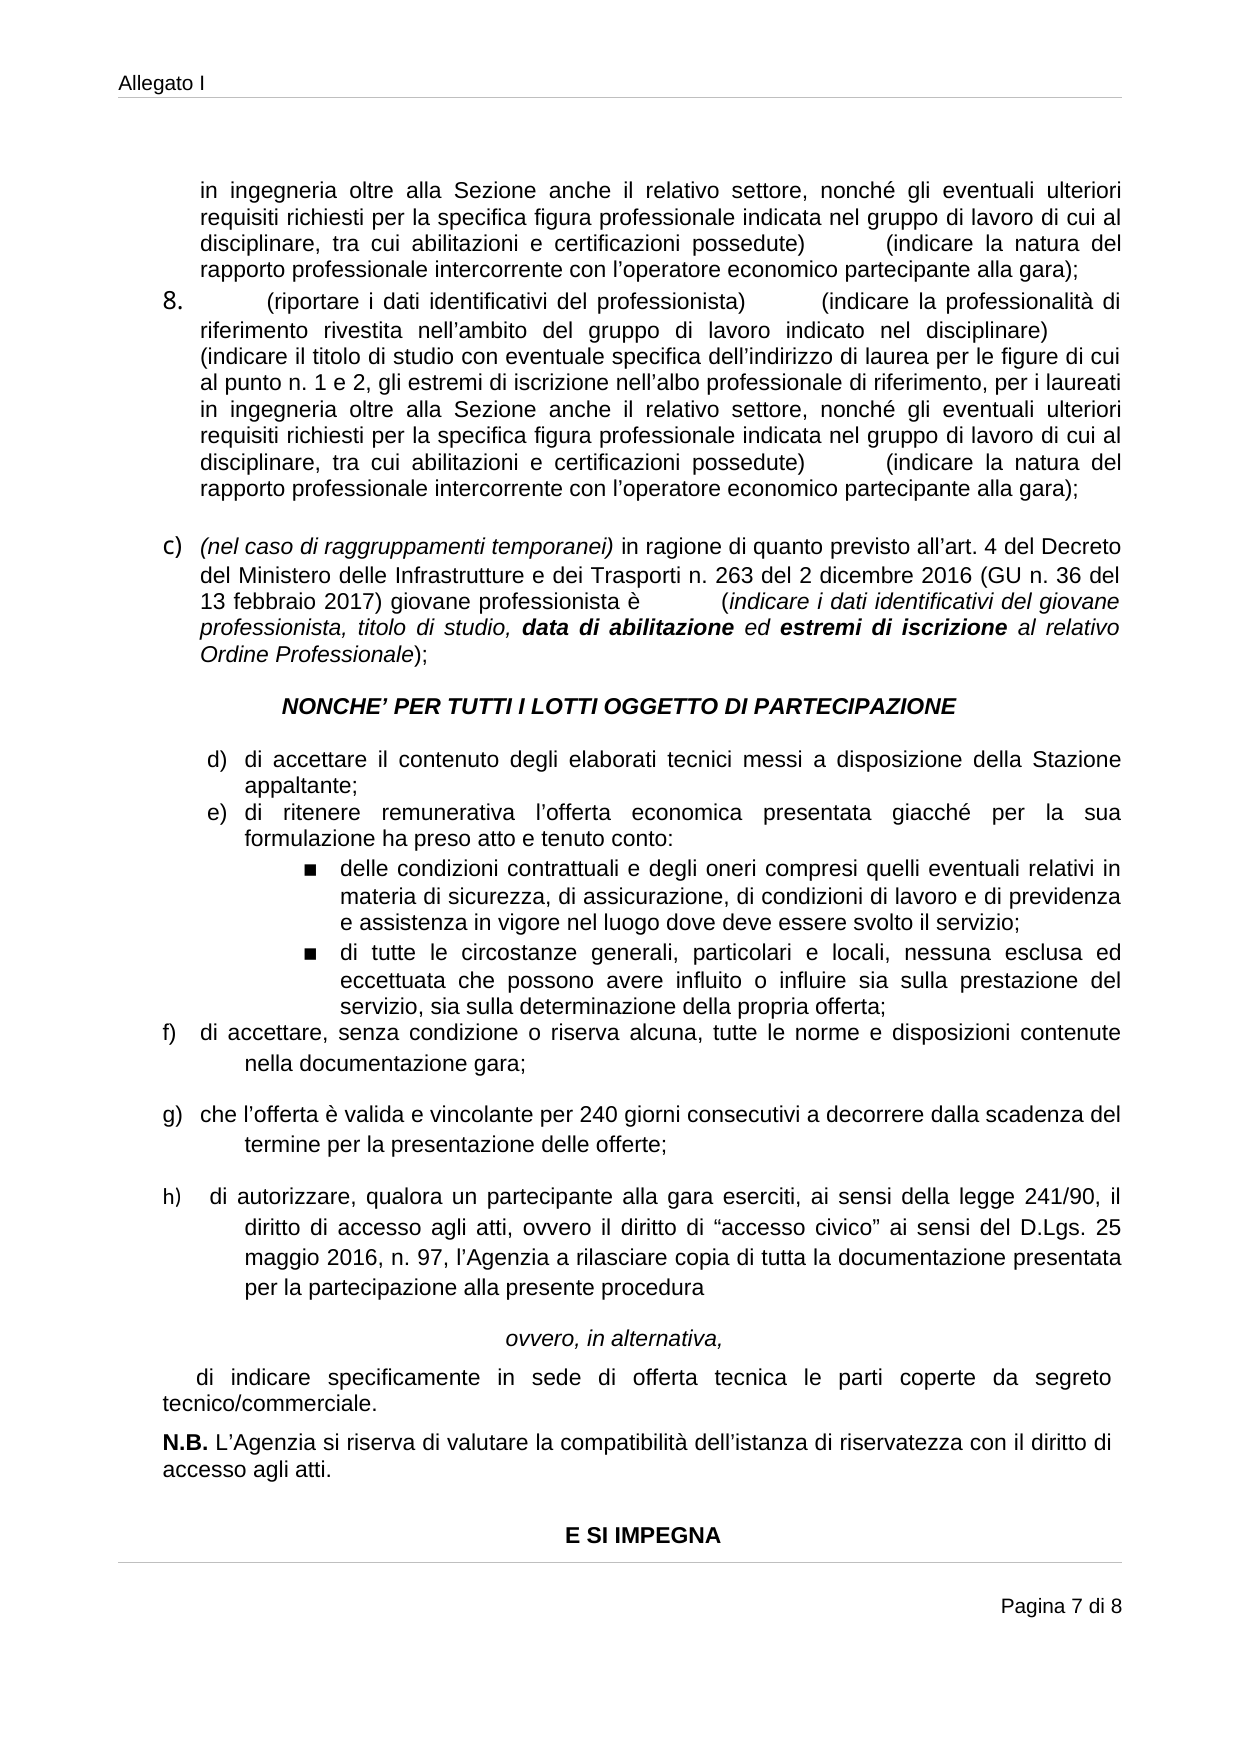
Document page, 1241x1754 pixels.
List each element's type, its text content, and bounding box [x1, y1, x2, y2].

list di autorizzare, qualora un partecipante alla gara eserciti, ai sensi della legge 241/90, il diritto di accesso agli atti, ovvero il diritto di “accesso civico” ai sensi del D.Lgs. 25 maggio 2016, n. 97, l’Agenzia a rilasciare copia di tutta la documentazione presentata per la partecipazione alla presente procedura [162, 1182, 1122, 1301]
text E SI IMPEGNA [170, 1522, 1122, 1549]
list in ingegneria oltre alla Sezione anche il relativo settore, nonché gli eventuali ulteriori requisiti richiesti per la specifica figura professionale indicata nel gruppo di lavoro di cui al disciplinare, tra cui abilitazioni e certificazioni possedute) (indicare la natura del rapporto professionale intercorrente con l’operatore economico partecipante alla gara); [162, 177, 1122, 283]
list delle condizioni contrattuali e degli oneri compresi quelli eventuali relativi in materia di sicurezza, di assicurazione, di condizioni di lavoro e di previdenza e assistenza in vigore nel luogo dove deve essere svolto il servizio; [302, 851, 1122, 935]
list di accettare il contenuto degli elaborati tecnici messi a disposizione della Stazione appaltante; [207, 746, 1122, 799]
list che l’offerta è valida e vincolante per 240 giorni consecutivi a decorrere dalla scadenza del termine per la presentazione delle offerte; [162, 1101, 1122, 1157]
list di tutte le circostanze generali, particolari e locali, nessuna esclusa ed eccettuata che possono avere influito o influire sia sulla prestazione del servizio, sia sulla determinazione della propria offerta; [302, 935, 1122, 1019]
list (riportare i dati identificativi del professionista) (indicare la professionalità di riferimento rivestita nell’ambito del gruppo di lavoro indicato nel disciplinare) (indicare il titolo di studio con eventuale specifica dell’indirizzo di laurea per le figure di cui al punto n. 1 e 2, gli estremi di iscrizione nell’albo professionale di riferimento, per i laureati in ingegneria oltre alla Sezione anche il relativo settore, nonché gli eventuali ulteriori requisiti richiesti per la specifica figura professionale indicata nel gruppo di lavoro di cui al disciplinare, tra cui abilitazioni e certificazioni possedute) (indicare la natura del rapporto professionale intercorrente con l’operatore economico partecipante alla gara); [162, 283, 1122, 501]
text di indicare specificamente in sede di offerta tecnica le parti coperte da segreto tecnico/commerciale. [162, 1364, 1113, 1417]
text N.B. L’Agenzia si riserva di valutare la compatibilità dell’istanza di riservatezza con il diritto di accesso agli atti. [162, 1429, 1113, 1482]
list di ritenere remunerativa l’offerta economica presentata giacché per la sua formulazione ha preso atto e tenuto conto: [207, 799, 1122, 851]
text ovvero, in alternativa, [118, 1325, 1113, 1352]
text NONCHE’ PER TUTTI I LOTTI OGGETTO DI PARTECIPAZIONE [118, 693, 1122, 720]
list (nel caso di raggruppamenti temporanei) in ragione di quanto previsto all’art. 4 del Decreto del Ministero delle Infrastrutture e dei Trasporti n. 263 del 2 dicembre 2016 (GU n. 36 del 13 febbraio 2017) giovane professionista è (indicare i dati identificativi del giovane professionista, titolo di studio, data di abilitazione ed estremi di iscrizione al relativo Ordine Professionale); [162, 527, 1122, 667]
list di accettare, senza condizione o riserva alcuna, tutte le norme e disposizioni contenute nella documentazione gara; [162, 1019, 1122, 1076]
